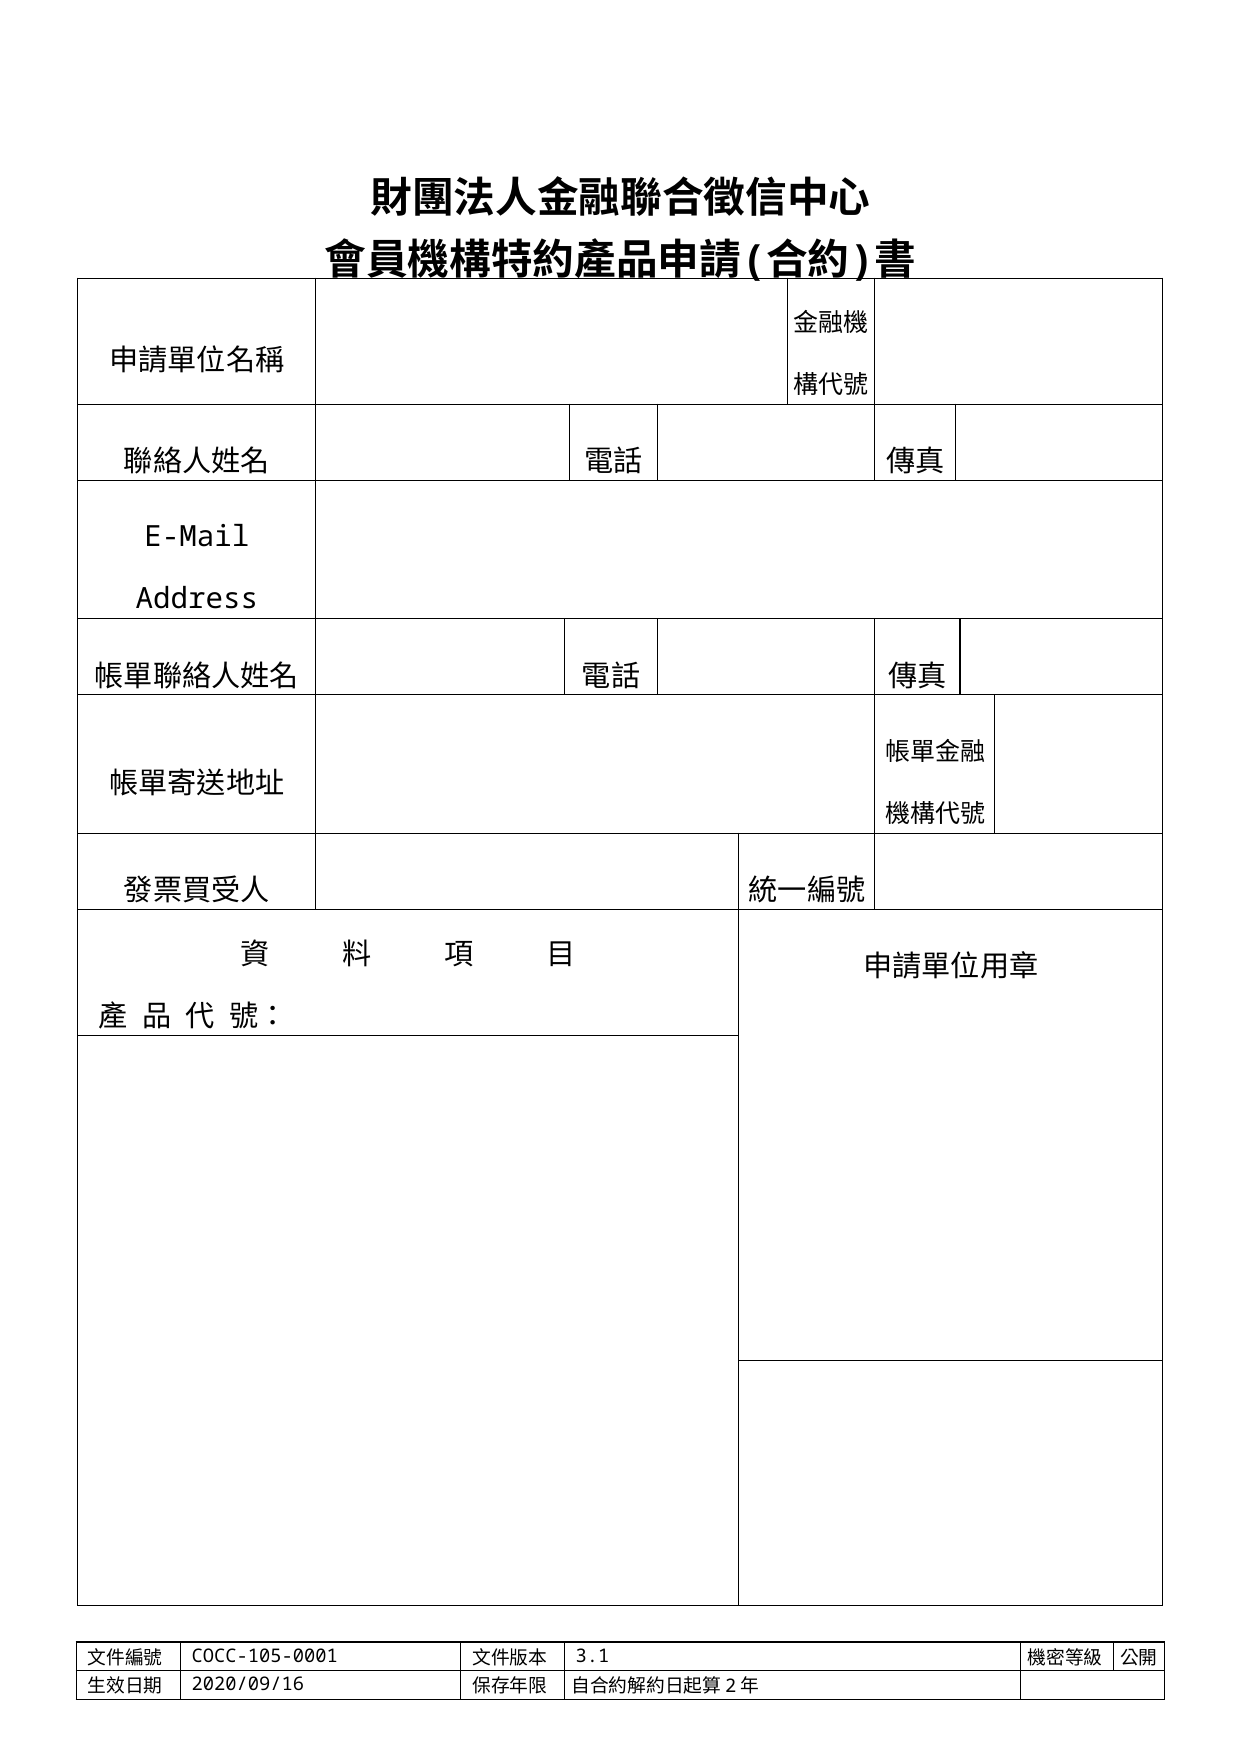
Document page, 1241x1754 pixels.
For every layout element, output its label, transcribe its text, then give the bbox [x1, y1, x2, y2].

table_cell 電話 [565, 619, 657, 694]
table_header 申請單位名稱 [78, 279, 315, 403]
table_cell 申請單位用章 [739, 910, 1162, 1360]
table_cell 聯絡人姓名 [78, 405, 315, 479]
table_cell [739, 1361, 1162, 1605]
table_cell 資 料 項 目 產 品 代 號： [78, 910, 738, 1035]
text 會員機構特約產品申請(合約)書 [77, 215, 1163, 277]
table_header 金融機構代號 [788, 279, 874, 403]
table_cell [316, 481, 1162, 618]
table_cell [658, 619, 874, 694]
table_cell 帳單寄送地址 [78, 695, 315, 833]
table_cell 統一編號 [739, 834, 874, 909]
table_cell 帳單金融機構代號 [875, 695, 994, 833]
table_cell [658, 405, 874, 479]
table_cell [316, 405, 569, 479]
table_cell [316, 695, 874, 833]
table_cell [961, 619, 1162, 694]
table_cell 傳真 [875, 619, 959, 694]
text 財團法人金融聯合徵信中心 [77, 152, 1163, 215]
table_cell [956, 405, 1162, 479]
table_cell [875, 834, 1162, 909]
table_cell 傳真 [875, 405, 955, 479]
table_cell 電話 [570, 405, 657, 479]
table_header [875, 279, 1162, 403]
table_cell [316, 619, 564, 694]
table_cell [995, 695, 1162, 833]
table_cell [316, 834, 738, 909]
table_header [316, 279, 787, 403]
table_cell 發票買受人 [78, 834, 315, 909]
table_cell 帳單聯絡人姓名 [78, 619, 315, 694]
table_cell E-Mail Address [78, 481, 315, 618]
table_cell [78, 1036, 738, 1605]
